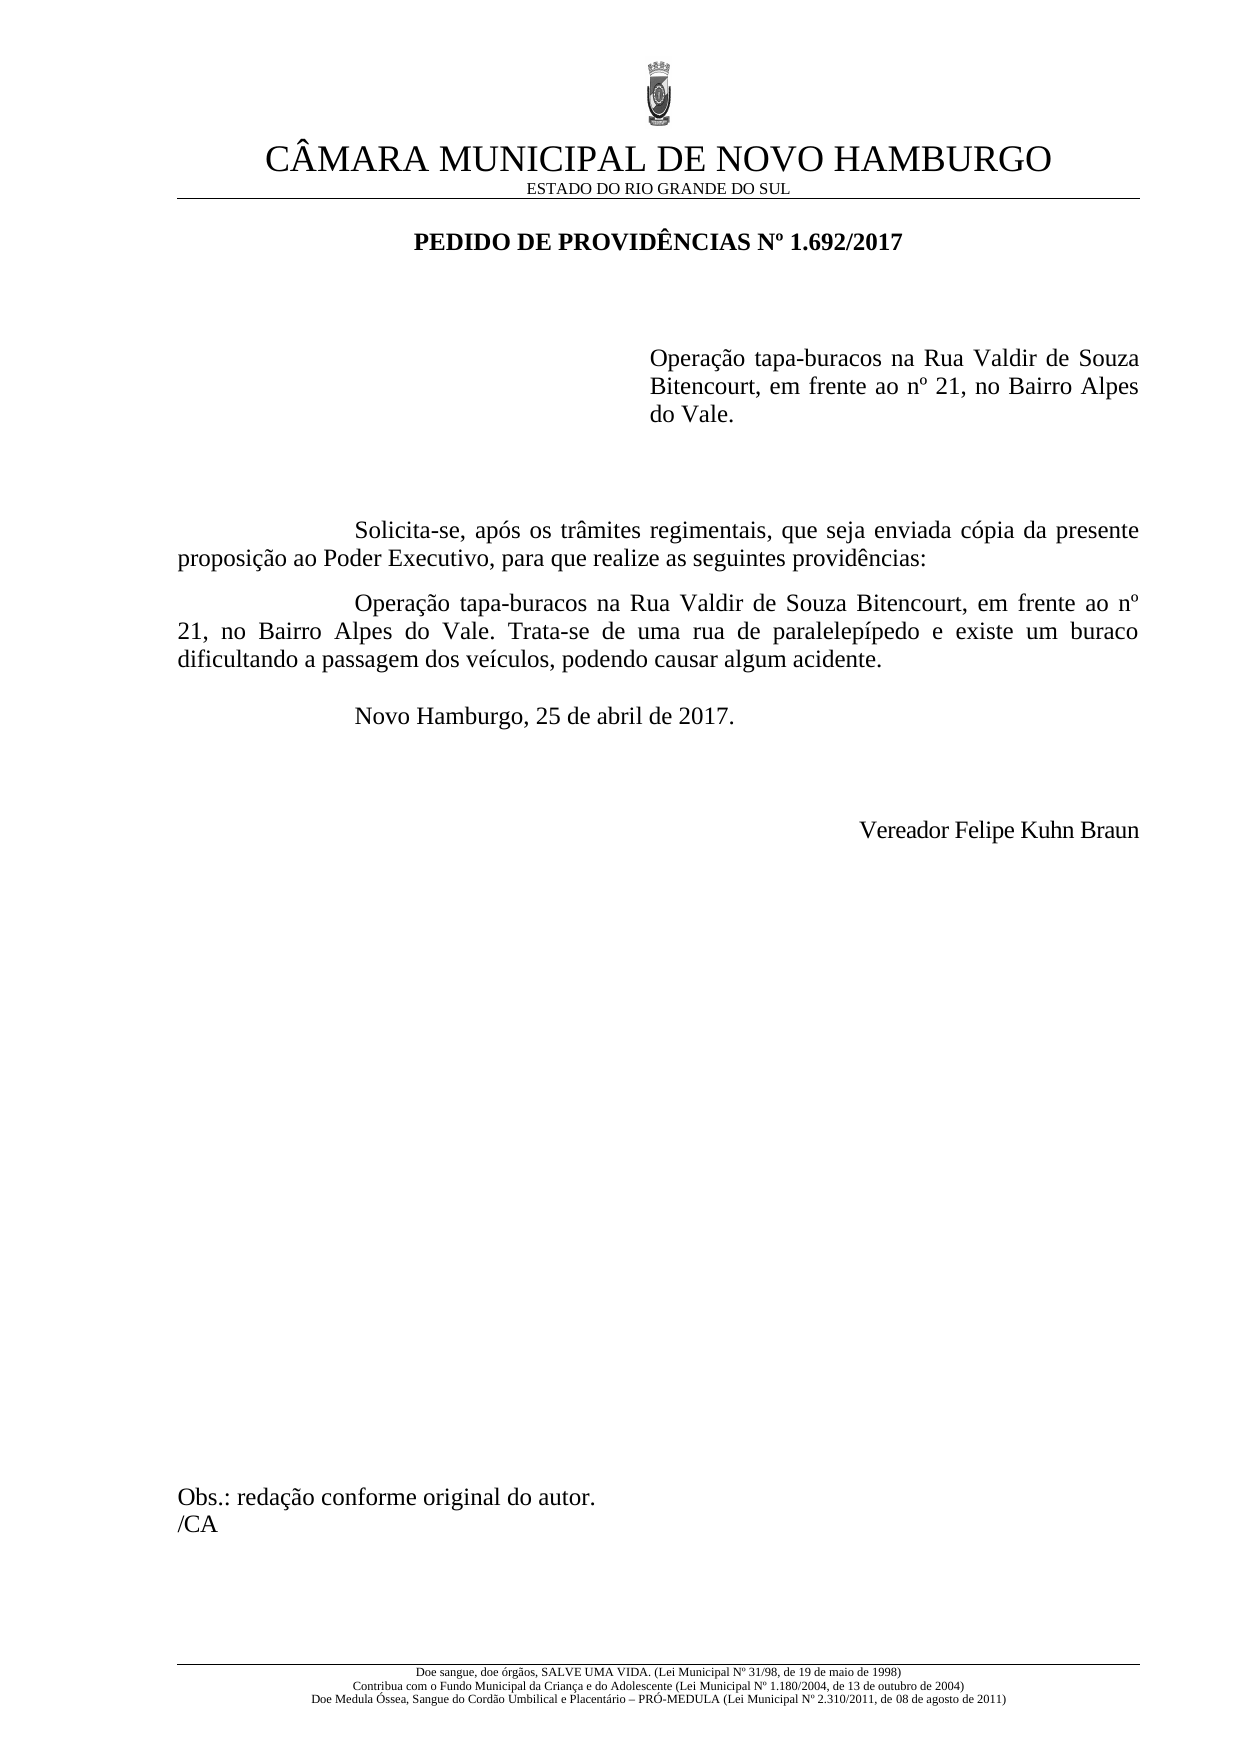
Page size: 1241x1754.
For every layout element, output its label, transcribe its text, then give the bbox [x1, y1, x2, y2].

text Solicita-se, após os trâmites regimentais, que seja enviada cópia da presente proposição ao Poder Executivo, para que realize as seguintes providências: [177, 516, 1140, 572]
text Vereador Felipe Kuhn Braun [177, 816, 1140, 844]
text Operação tapa-buracos na Rua Valdir de Souza Bitencourt, em frente ao nº 21, no Bairro Alpes do Vale. Trata-se de uma rua de paralelepípedo e existe um buraco dificultando a passagem dos veículos, podendo causar algum acidente. [177, 589, 1140, 672]
text /CA [177, 1510, 1140, 1538]
text Operação tapa-buracos na Rua Valdir de Souza Bitencourt, em frente ao nº 21, no Bairro Alpes do Vale. [649, 344, 1140, 428]
text Obs.: redação conforme original do autor. [177, 1483, 1140, 1510]
text Novo Hamburgo, 25 de abril de 2017. [177, 702, 1140, 730]
text PEDIDO DE PROVIDÊNCIAS Nº 1.692/2017 [177, 228, 1140, 256]
